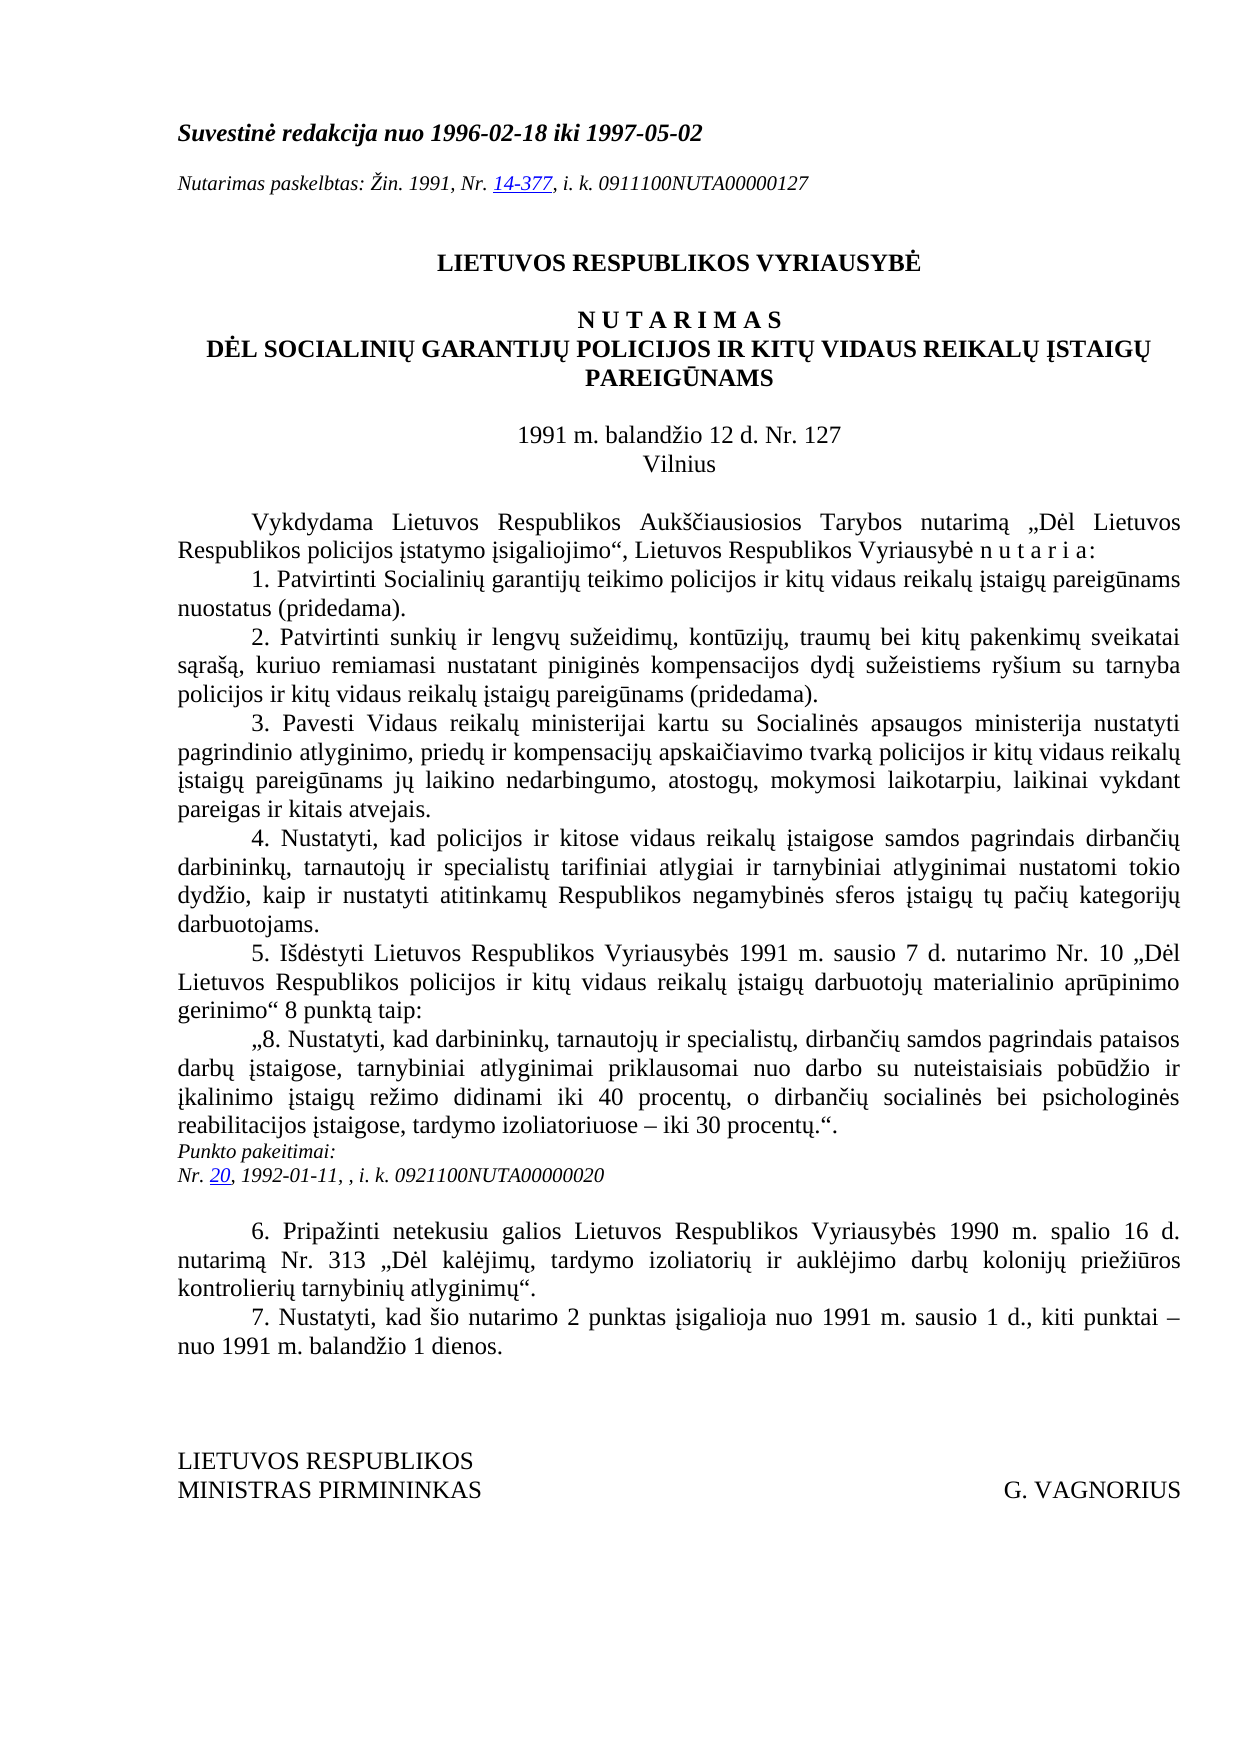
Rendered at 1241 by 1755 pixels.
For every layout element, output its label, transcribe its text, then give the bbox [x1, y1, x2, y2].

text 2. Patvirtinti sunkių ir lengvų sužeidimų, kontūzijų, traumų bei kitų pakenkimų sveikatai sąrašą, kuriuo remiamasi nustatant piniginės kompensacijos dydį sužeistiems ryšium su tarnyba policijos ir kitų vidaus reikalų įstaigų pareigūnams (pridedama). [177, 622, 1181, 708]
text 5. Išdėstyti Lietuvos Respublikos Vyriausybės 1991 m. sausio 7 d. nutarimo Nr. 10 „Dėl Lietuvos Respublikos policijos ir kitų vidaus reikalų įstaigų darbuotojų materialinio aprūpinimo gerinimo“ 8 punktą taip: [177, 938, 1181, 1024]
text LIETUVOS RESPUBLIKOS [177, 1446, 1181, 1475]
text Nutarimas paskelbtas: Žin. 1991, Nr. 14-377, i. k. 0911100NUTA00000127 [177, 171, 1181, 195]
text 1991 m. balandžio 12 d. Nr. 127 [177, 420, 1181, 449]
text Suvestinė redakcija nuo 1996-02-18 iki 1997-05-02 [177, 118, 1181, 147]
text Vykdydama Lietuvos Respublikos Aukščiausiosios Tarybos nutarimą „Dėl Lietuvos Respublikos policijos įstatymo įsigaliojimo“, Lietuvos Respublikos Vyriausybė nutaria: [177, 507, 1181, 564]
text 4. Nustatyti, kad policijos ir kitose vidaus reikalų įstaigose samdos pagrindais dirbančių darbininkų, tarnautojų ir specialistų tarifiniai atlygiai ir tarnybiniai atlyginimai nustatomi tokio dydžio, kaip ir nustatyti atitinkamų Respublikos negamybinės sferos įstaigų tų pačių kategorijų darbuotojams. [177, 823, 1181, 938]
text 3. Pavesti Vidaus reikalų ministerijai kartu su Socialinės apsaugos ministerija nustatyti pagrindinio atlyginimo, priedų ir kompensacijų apskaičiavimo tvarką policijos ir kitų vidaus reikalų įstaigų pareigūnams jų laikino nedarbingumo, atostogų, mokymosi laikotarpiu, laikinai vykdant pareigas ir kitais atvejais. [177, 708, 1181, 823]
text Vilnius [177, 449, 1181, 478]
text Punkto pakeitimai: [177, 1139, 1181, 1163]
text MINISTRAS PIRMININKAS G. VAGNORIUS [177, 1475, 1181, 1503]
text Nr. 20, 1992-01-11, , i. k. 0921100NUTA00000020 [177, 1163, 1181, 1187]
text 7. Nustatyti, kad šio nutarimo 2 punktas įsigalioja nuo 1991 m. sausio 1 d., kiti punktai – nuo 1991 m. balandžio 1 dienos. [177, 1302, 1181, 1360]
text LIETUVOS RESPUBLIKOS VYRIAUSYBĖ [177, 248, 1181, 277]
text „8. Nustatyti, kad darbininkų, tarnautojų ir specialistų, dirbančių samdos pagrindais pataisos darbų įstaigose, tarnybiniai atlyginimai priklausomai nuo darbo su nuteistaisiais pobūdžio ir įkalinimo įstaigų režimo didinami iki 40 procentų, o dirbančių socialinės bei psichologinės reabilitacijos įstaigose, tardymo izoliatoriuose – iki 30 procentų.“. [177, 1024, 1181, 1139]
text 1. Patvirtinti Socialinių garantijų teikimo policijos ir kitų vidaus reikalų įstaigų pareigūnams nuostatus (pridedama). [177, 564, 1181, 622]
text DĖL SOCIALINIŲ GARANTIJŲ POLICIJOS IR KITŲ VIDAUS REIKALŲ ĮSTAIGŲ PAREIGŪNAMS [177, 334, 1181, 392]
text N U T A R I M A S [177, 305, 1181, 334]
text 6. Pripažinti netekusiu galios Lietuvos Respublikos Vyriausybės 1990 m. spalio 16 d. nutarimą Nr. 313 „Dėl kalėjimų, tardymo izoliatorių ir auklėjimo darbų kolonijų priežiūros kontrolierių tarnybinių atlyginimų“. [177, 1216, 1181, 1302]
